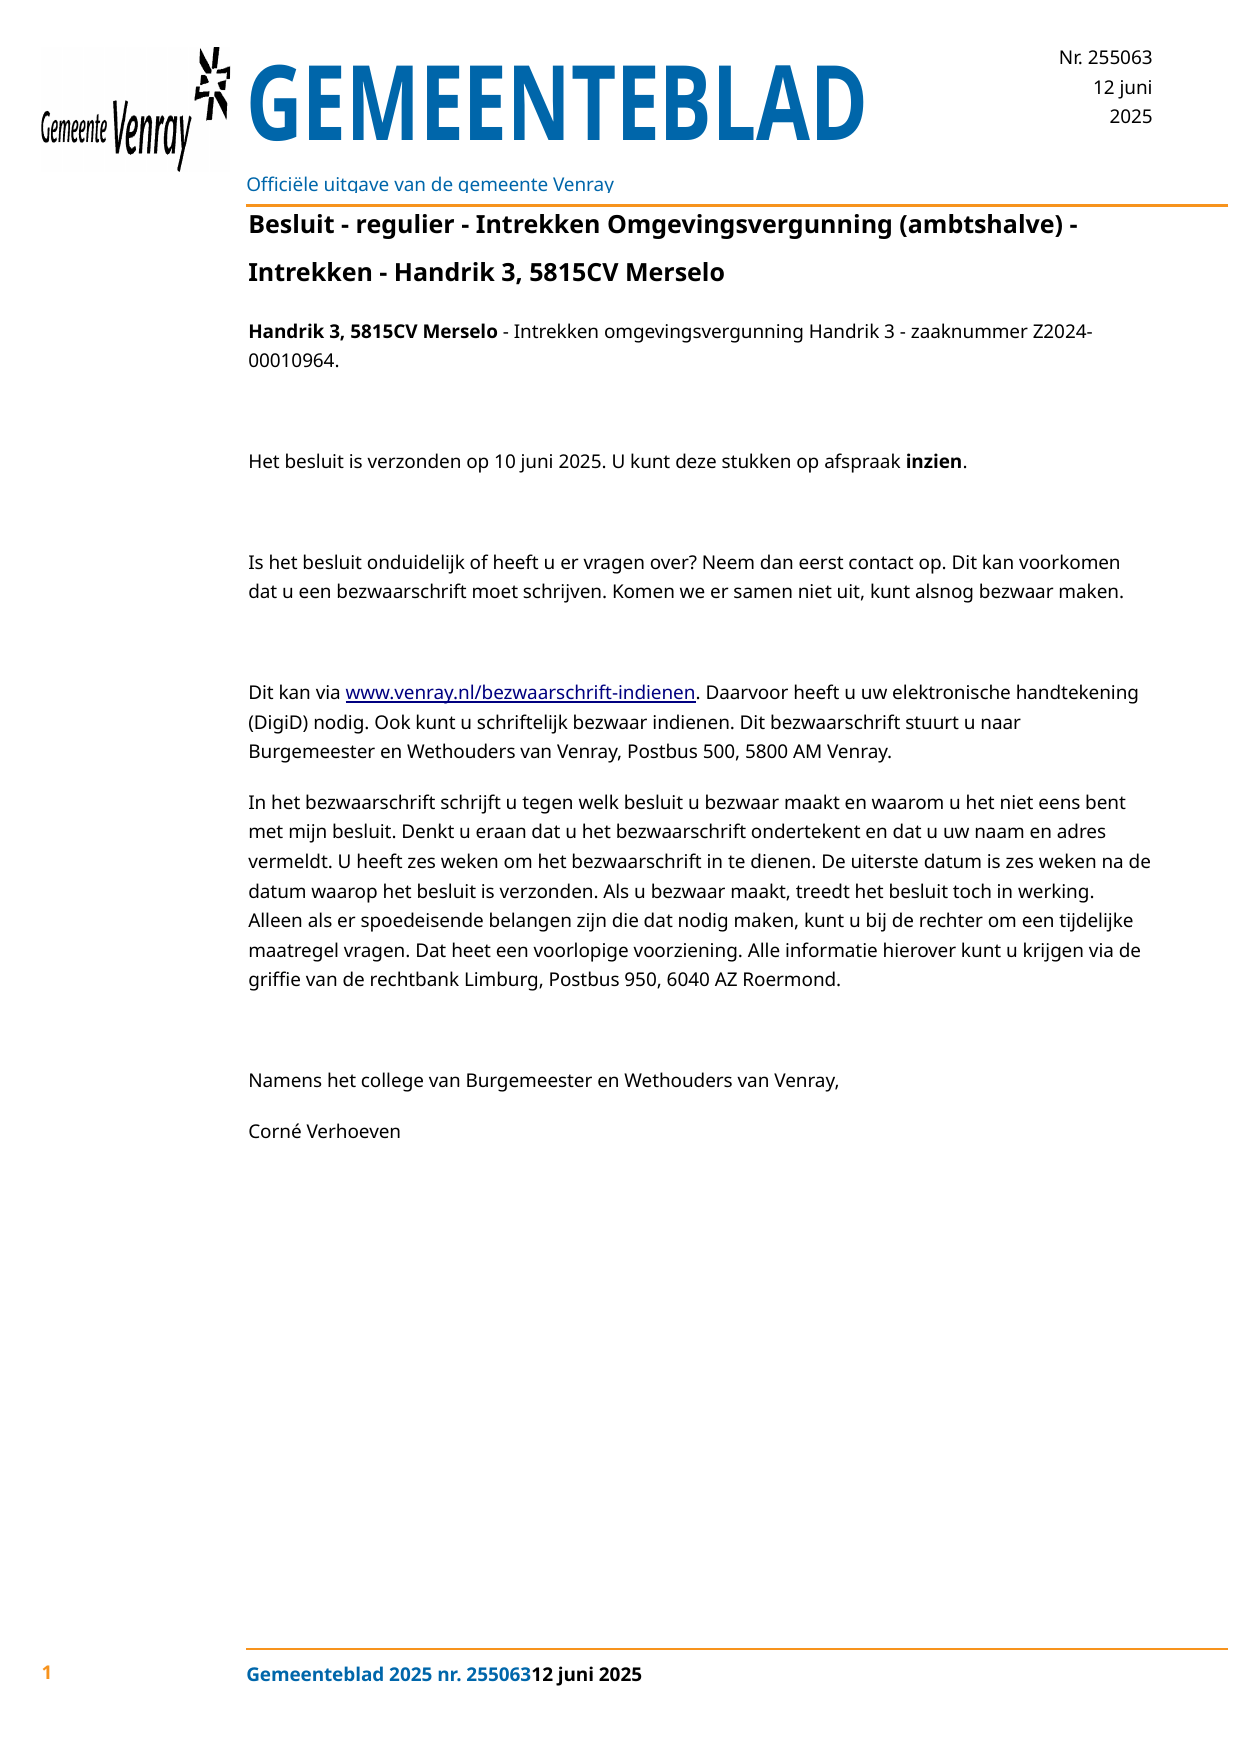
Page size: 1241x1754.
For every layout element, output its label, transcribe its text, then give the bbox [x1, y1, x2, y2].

text Besluit - regulier - Intrekken Omgevingsvergunning (ambtshalve) - Intrekken - Handrik 3, 5815CV Merselo [248, 207, 1152, 288]
text Het besluit is verzonden op 10 juni 2025. U kunt deze stukken op afspraak inzien. [248, 448, 1152, 474]
text Dit kan via www.venray.nl/bezwaarschrift-indienen. Daarvoor heeft u uw elektronische handtekening (DigiD) nodig. Ook kunt u schriftelijk bezwaar indienen. Dit bezwaarschrift stuurt u naar Burgemeester en Wethouders van Venray, Postbus 500, 5800 AM Venray. [248, 679, 1152, 764]
text Corné Verhoeven [248, 1118, 1152, 1144]
picture [41, 47, 231, 172]
text In het bezwaarschrift schrijft u tegen welk besluit u bezwaar maakt en waarom u het niet eens bent met mijn besluit. Denkt u eraan dat u het bezwaarschrift ondertekent en dat u uw naam en adres vermeldt. U heeft zes weken om het bezwaarschrift in te dienen. De uiterste datum is zes weken na de datum waarop het besluit is verzonden. Als u bezwaar maakt, treedt het besluit toch in werking. Alleen als er spoedeisende belangen zijn die dat nodig maken, kunt u bij de rechter om een tijdelijke maatregel vragen. Dat heet een voorlopige voorziening. Alle informatie hierover kunt u krijgen via de griffie van de rechtbank Limburg, Postbus 950, 6040 AZ Roermond. [248, 789, 1152, 992]
text Namens het college van Burgemeester en Wethouders van Venray, [248, 1067, 1152, 1093]
text Handrik 3, 5815CV Merselo - Intrekken omgevingsvergunning Handrik 3 - zaaknummer Z2024-00010964. [248, 318, 1152, 373]
text Is het besluit onduidelijk of heeft u er vragen over? Neem dan eerst contact op. Dit kan voorkomen dat u een bezwaarschrift moet schrijven. Komen we er samen niet uit, kunt alsnog bezwaar maken. [248, 549, 1152, 604]
